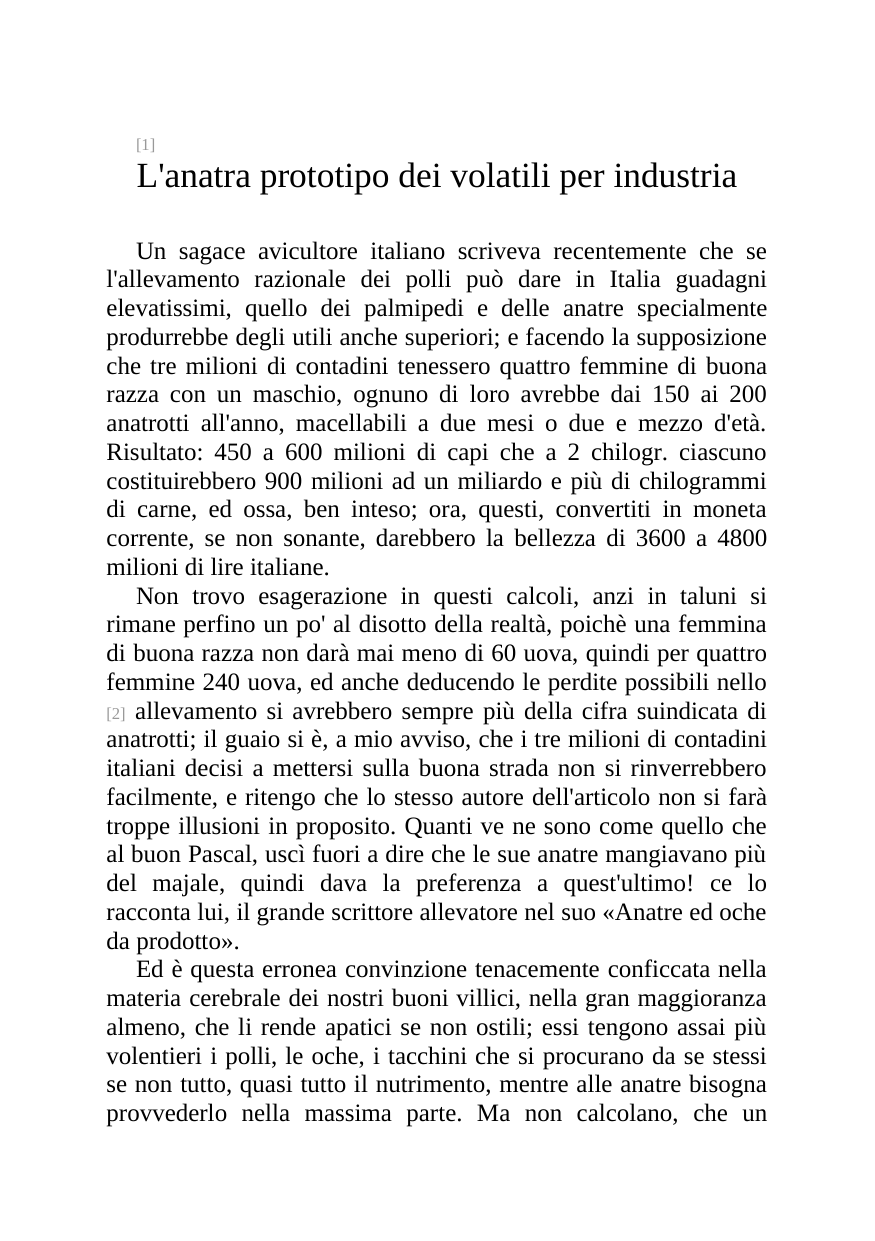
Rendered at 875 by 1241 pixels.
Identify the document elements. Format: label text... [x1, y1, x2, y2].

text Un sagace avicultore italiano scriveva recentemente che se l'allevamento razionale dei polli può dare in Italia guadagni elevatissimi, quello dei palmipedi e delle anatre specialmente produrrebbe degli utili anche superiori; e facendo la supposizione che tre milioni di contadini tenessero quattro femmine di buona razza con un maschio, ognuno di loro avrebbe dai 150 ai 200 anatrotti all'anno, macellabili a due mesi o due e mezzo d'età. Risultato: 450 a 600 milioni di capi che a 2 chilogr. ciascuno costituirebbero 900 milioni ad un miliardo e più di chilogrammi di carne, ed ossa, ben inteso; ora, questi, convertiti in moneta corrente, se non sonante, darebbero la bellezza di 3600 a 4800 milioni di lire italiane. [106, 236, 768, 581]
text [1] [155, 135, 768, 154]
text Non trovo esagerazione in questi calcoli, anzi in taluni si rimane perfino un po' al disotto della realtà, poichè una femmina di buona razza non darà mai meno di 60 uova, quindi per quattro femmine 240 uova, ed anche deducendo le perdite possibili nello [2] allevamento si avrebbero sempre più della cifra suindicata di anatrotti; il guaio si è, a mio avviso, che i tre milioni di contadini italiani decisi a mettersi sulla buona strada non si rinverrebbero facilmente, e ritengo che lo stesso autore dell'articolo non si farà troppe illusioni in proposito. Quanti ve ne sono come quello che al buon Pascal, uscì fuori a dire che le sue anatre mangiavano più del majale, quindi dava la preferenza a quest'ultimo! ce lo racconta lui, il grande scrittore allevatore nel suo «Anatre ed oche da prodotto». [106, 581, 768, 954]
text Ed è questa erronea convinzione tenacemente conficcata nella materia cerebrale dei nostri buoni villici, nella gran maggioranza almeno, che li rende apatici se non ostili; essi tengono assai più volentieri i polli, le oche, i tacchini che si procurano da se stessi se non tutto, quasi tutto il nutrimento, mentre alle anatre bisogna provvederlo nella massima parte. Ma non calcolano, che un [106, 954, 768, 1127]
subtitle L'anatra prototipo dei volatili per industria [106, 154, 768, 195]
text [1] [106, 135, 136, 154]
